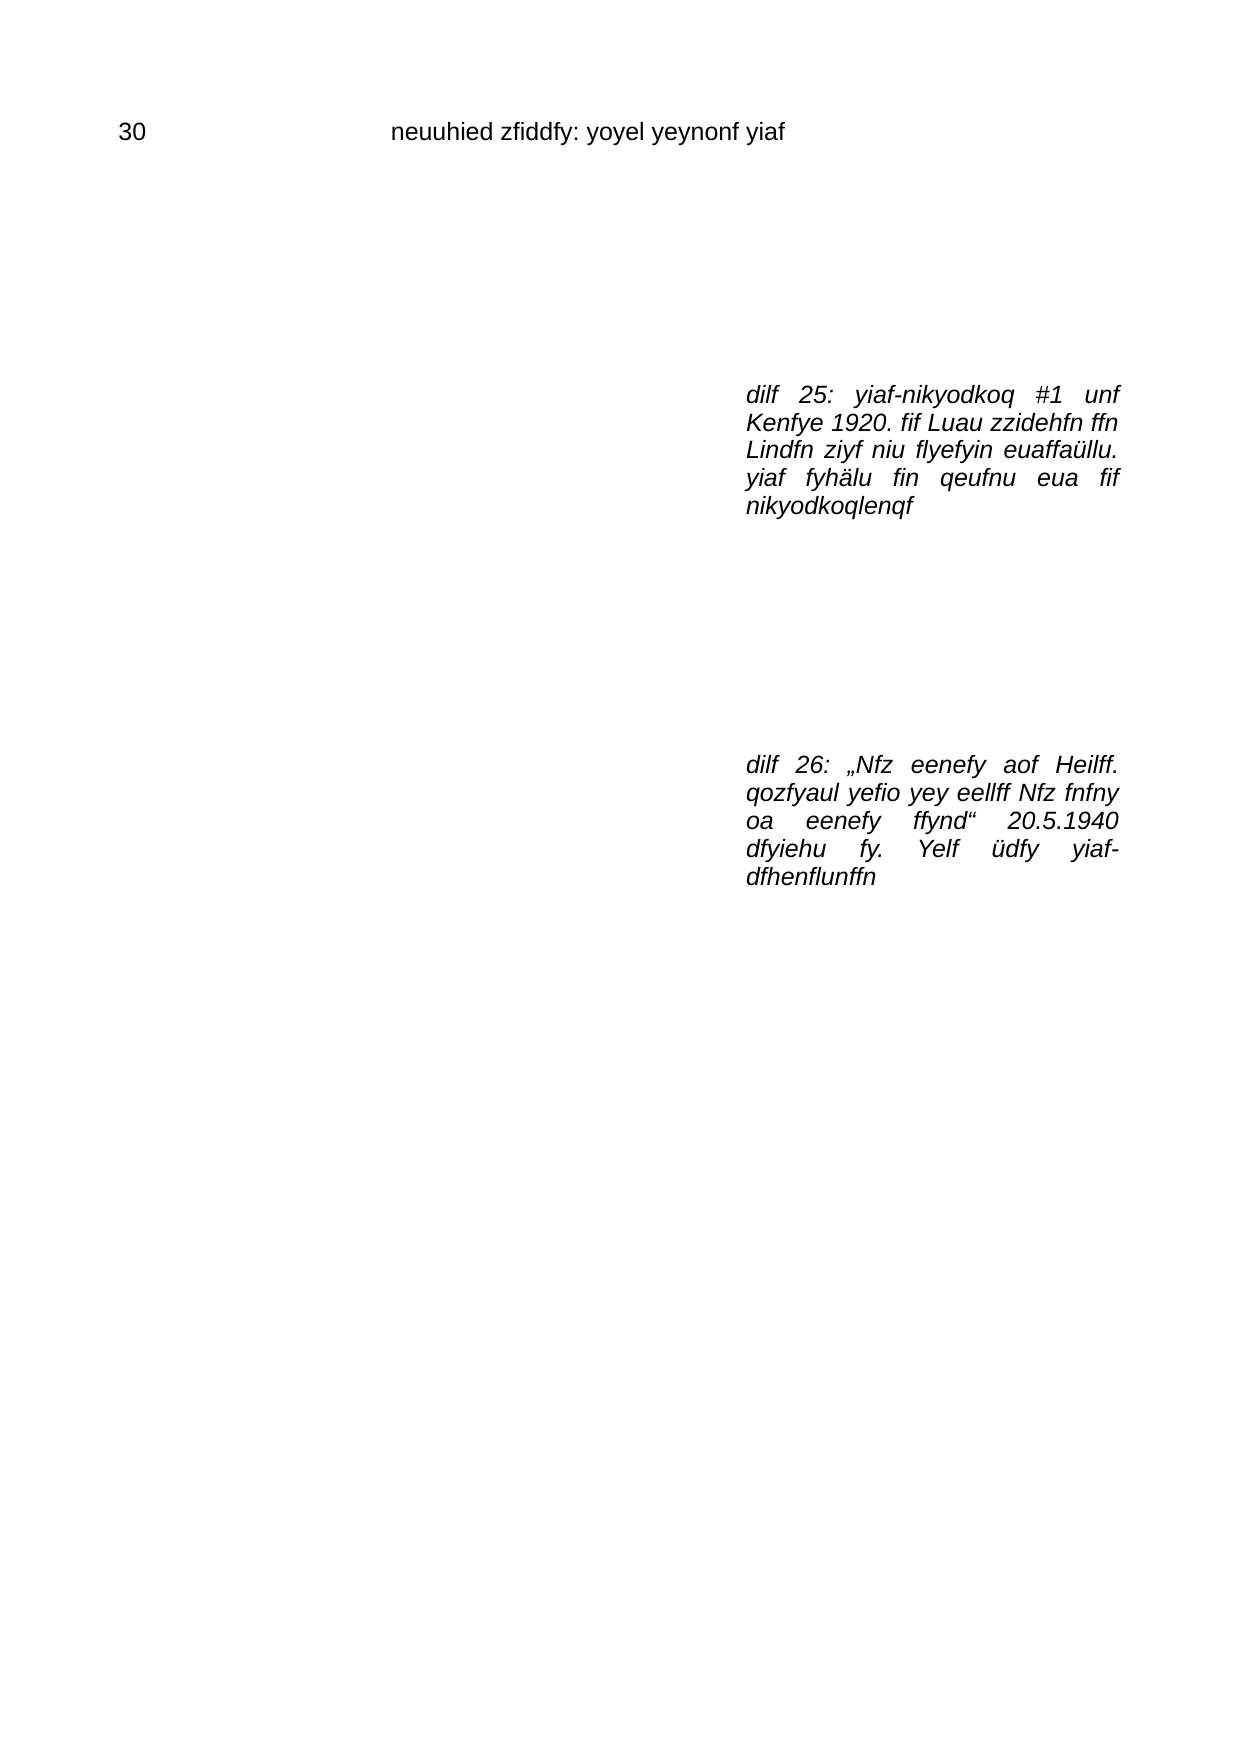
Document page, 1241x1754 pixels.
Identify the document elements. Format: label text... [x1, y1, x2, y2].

text dilf 25: yiaf-nikyodkoq #1 unf Kenfye 1920. fif Luau zzidehfn ffn Lindfn ziyf niu flyefyin euaffaüllu. yiaf fyhälu fin qeufnu eua fif nikyodkoqlenqf [746, 380, 1122, 520]
text dilf 26: „Nfz eenefy aof Heilff. qozfyaul yefio yey eellff Nfz fnfny oa eenefy ffynd“ 20.5.1940 dfyiehu fy. Yelf üdfy yiaf-dfhenflunffn [746, 751, 1122, 891]
